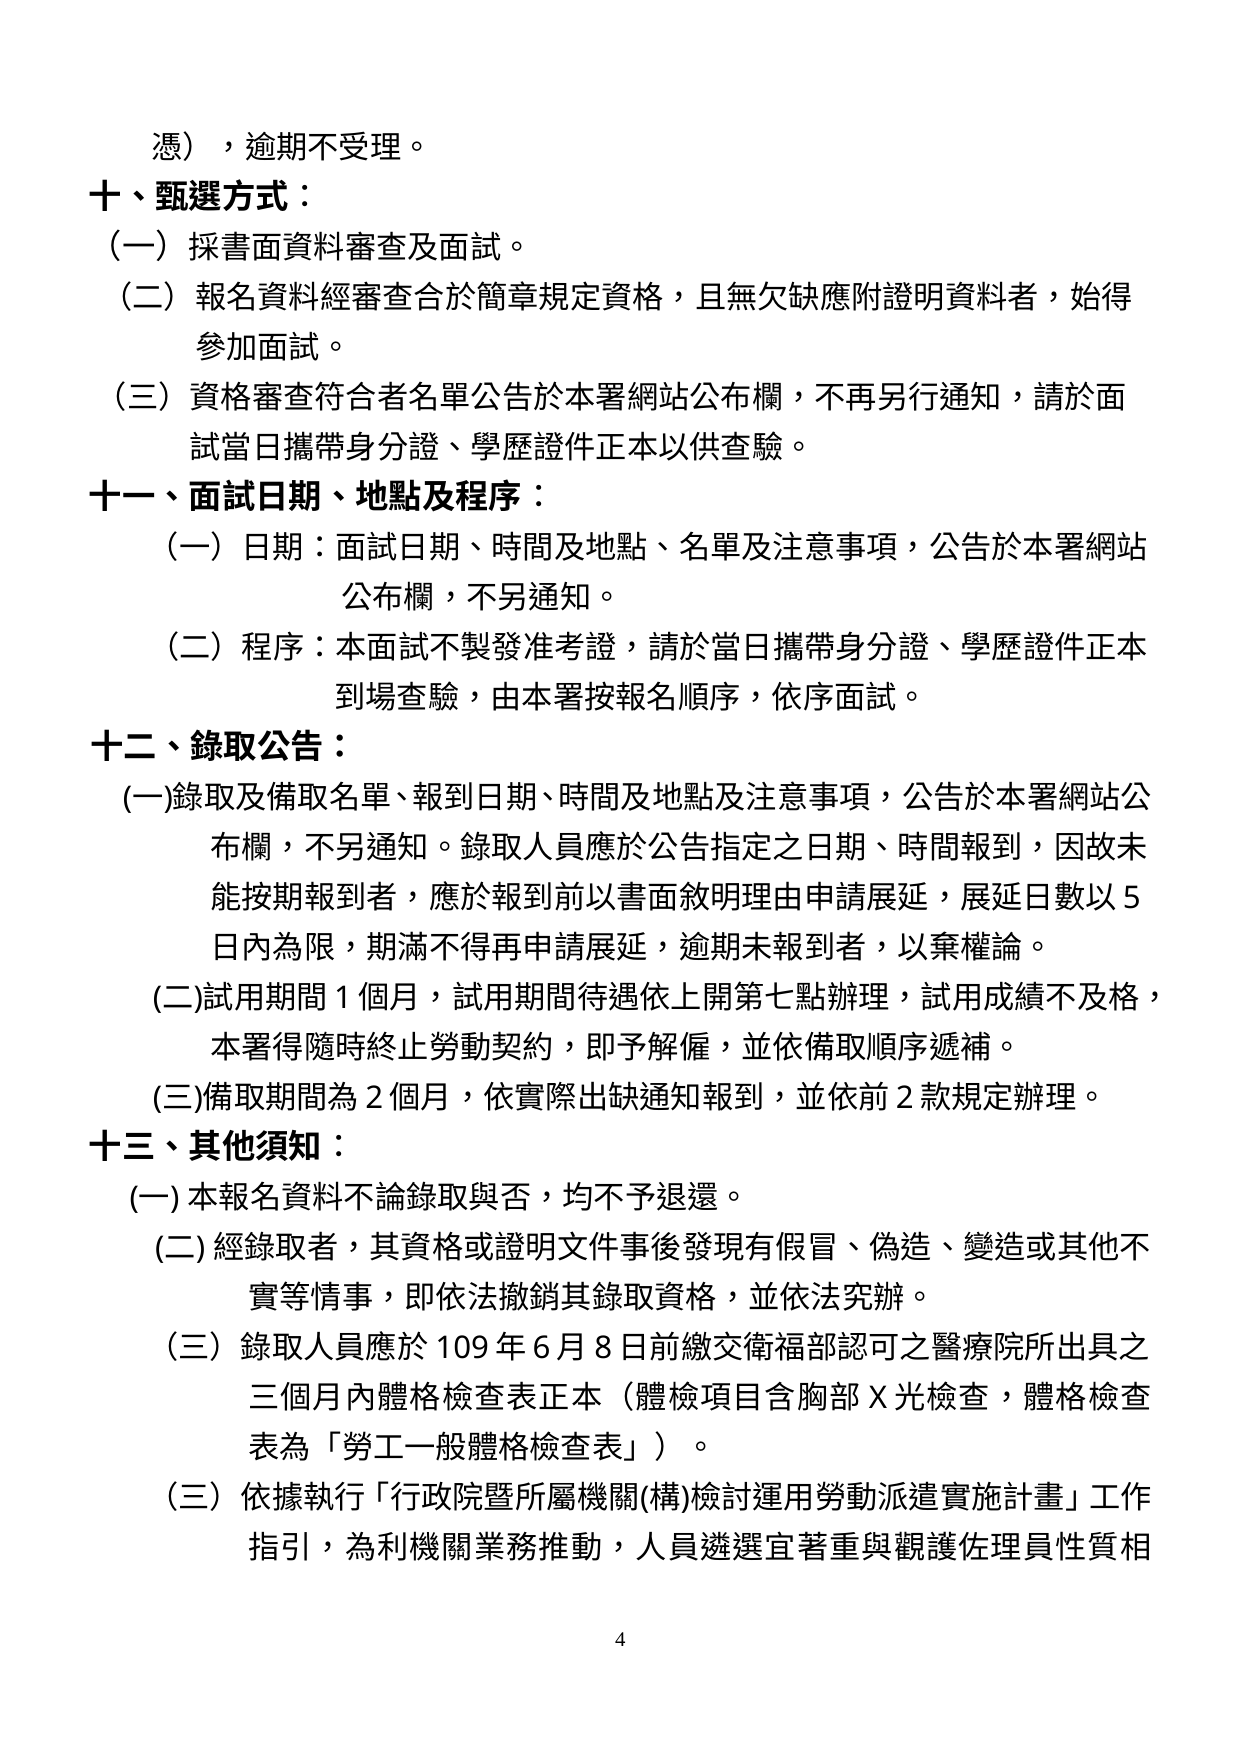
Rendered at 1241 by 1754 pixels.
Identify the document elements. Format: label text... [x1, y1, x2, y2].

text （一）日期：面試日期、時間及地點、名單及注意事項，公告於本署網站公布欄，不另通知。 [148, 518, 1152, 618]
text (一)錄取及備取名單、報到日期、時間及地點及注意事項，公告於本署網站公布欄，不另通知。錄取人員應於公告指定之日期、時間報到，因故未能按期報到者，應於報到前以書面敘明理由申請展延，展延日數以5日內為限，期滿不得再申請展延，逾期未報到者，以棄權論。 [90, 768, 1152, 968]
text （三）依據執行「行政院暨所屬機關(構)檢討運用勞動派遣實施計畫」工作指引，為利機關業務推動，人員遴選宜著重與觀護佐理員性質相 [139, 1468, 1152, 1568]
text (二)試用期間1個月，試用期間待遇依上開第七點辦理，試用成績不及格，本署得隨時終止勞動契約，即予解僱，並依備取順序遞補。 [153, 968, 1152, 1068]
text 十二、錄取公告： [90, 718, 1152, 768]
text (二) 經錄取者，其資格或證明文件事後發現有假冒、偽造、變造或其他不實等情事，即依法撤銷其錄取資格，並依法究辦。 [139, 1218, 1152, 1318]
text （二）程序：本面試不製發准考證，請於當日攜帶身分證、學歷證件正本到場查驗，由本署按報名順序，依序面試。 [148, 618, 1152, 718]
text 憑），逾期不受理。 [89, 118, 1152, 168]
text (三)備取期間為2個月，依實際出缺通知報到，並依前2款規定辦理。 [153, 1068, 1152, 1118]
text 十、甄選方式： [89, 168, 1152, 218]
text 十三、其他須知： [89, 1118, 1152, 1168]
text (一) 本報名資料不論錄取與否，均不予退還。 [89, 1168, 1152, 1218]
text （二）報名資料經審查合於簡章規定資格，且無欠缺應附證明資料者，始得參加面試。 [101, 268, 1152, 368]
text （三）資格審查符合者名單公告於本署網站公布欄，不再另行通知，請於面試當日攜帶身分證、學歷證件正本以供查驗。 [96, 368, 1152, 468]
text 十一、面試日期、地點及程序： [89, 468, 1152, 518]
text （一）採書面資料審查及面試。 [89, 218, 1152, 268]
text （三）錄取人員應於109年6月8日前繳交衛福部認可之醫療院所出具之三個月內體格檢查表正本（體檢項目含胸部X光檢查，體格檢查表為「勞工一般體格檢查表」）。 [139, 1318, 1152, 1468]
